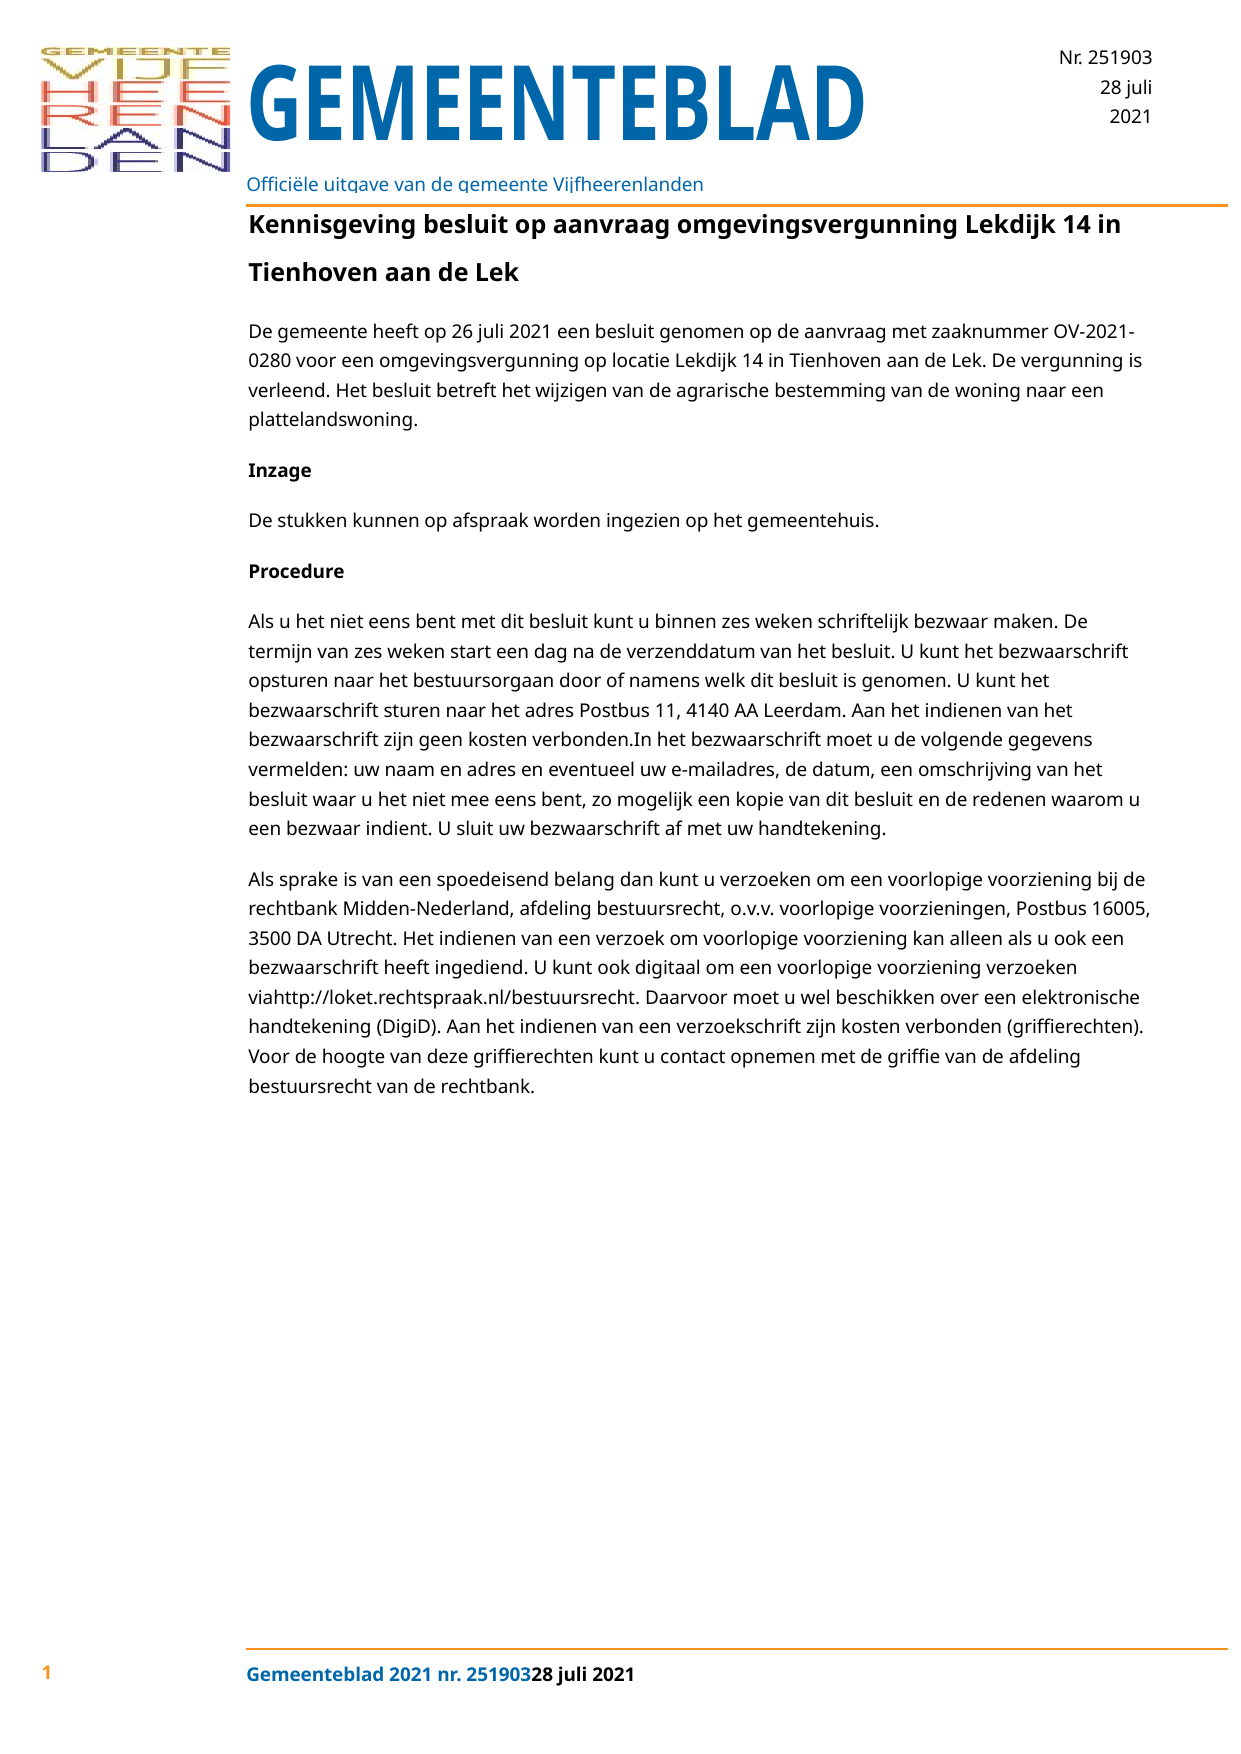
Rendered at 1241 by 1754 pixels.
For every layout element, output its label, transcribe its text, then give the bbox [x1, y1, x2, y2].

picture [41, 47, 231, 172]
text Inzage [248, 457, 1152, 483]
text Procedure [248, 558, 1152, 584]
text Kennisgeving besluit op aanvraag omgevingsvergunning Lekdijk 14 in Tienhoven aan de Lek [248, 207, 1152, 288]
text De stukken kunnen op afspraak worden ingezien op het gemeentehuis. [248, 507, 1152, 533]
text De gemeente heeft op 26 juli 2021 een besluit genomen op de aanvraag met zaaknummer OV-2021-0280 voor een omgevingsvergunning op locatie Lekdijk 14 in Tienhoven aan de Lek. De vergunning is verleend. Het besluit betreft het wijzigen van de agrarische bestemming van de woning naar een plattelandswoning. [248, 318, 1152, 432]
text Als sprake is van een spoedeisend belang dan kunt u verzoeken om een voorlopige voorziening bij de rechtbank Midden-Nederland, afdeling bestuursrecht, o.v.v. voorlopige voorzieningen, Postbus 16005, 3500 DA Utrecht. Het indienen van een verzoek om voorlopige voorziening kan alleen als u ook een bezwaarschrift heeft ingediend. U kunt ook digitaal om een voorlopige voorziening verzoeken viahttp://loket.rechtspraak.nl/bestuursrecht. Daarvoor moet u wel beschikken over een elektronische handtekening (DigiD). Aan het indienen van een verzoekschrift zijn kosten verbonden (griffierechten). Voor de hoogte van deze griffierechten kunt u contact opnemen met de griffie van de afdeling bestuursrecht van de rechtbank. [248, 866, 1152, 1099]
text Als u het niet eens bent met dit besluit kunt u binnen zes weken schriftelijk bezwaar maken. De termijn van zes weken start een dag na de verzenddatum van het besluit. U kunt het bezwaarschrift opsturen naar het bestuursorgaan door of namens welk dit besluit is genomen. U kunt het bezwaarschrift sturen naar het adres Postbus 11, 4140 AA Leerdam. Aan het indienen van het bezwaarschrift zijn geen kosten verbonden.In het bezwaarschrift moet u de volgende gegevens vermelden: uw naam en adres en eventueel uw e-mailadres, de datum, een omschrijving van het besluit waar u het niet mee eens bent, zo mogelijk een kopie van dit besluit en de redenen waarom u een bezwaar indient. U sluit uw bezwaarschrift af met uw handtekening. [248, 608, 1152, 841]
